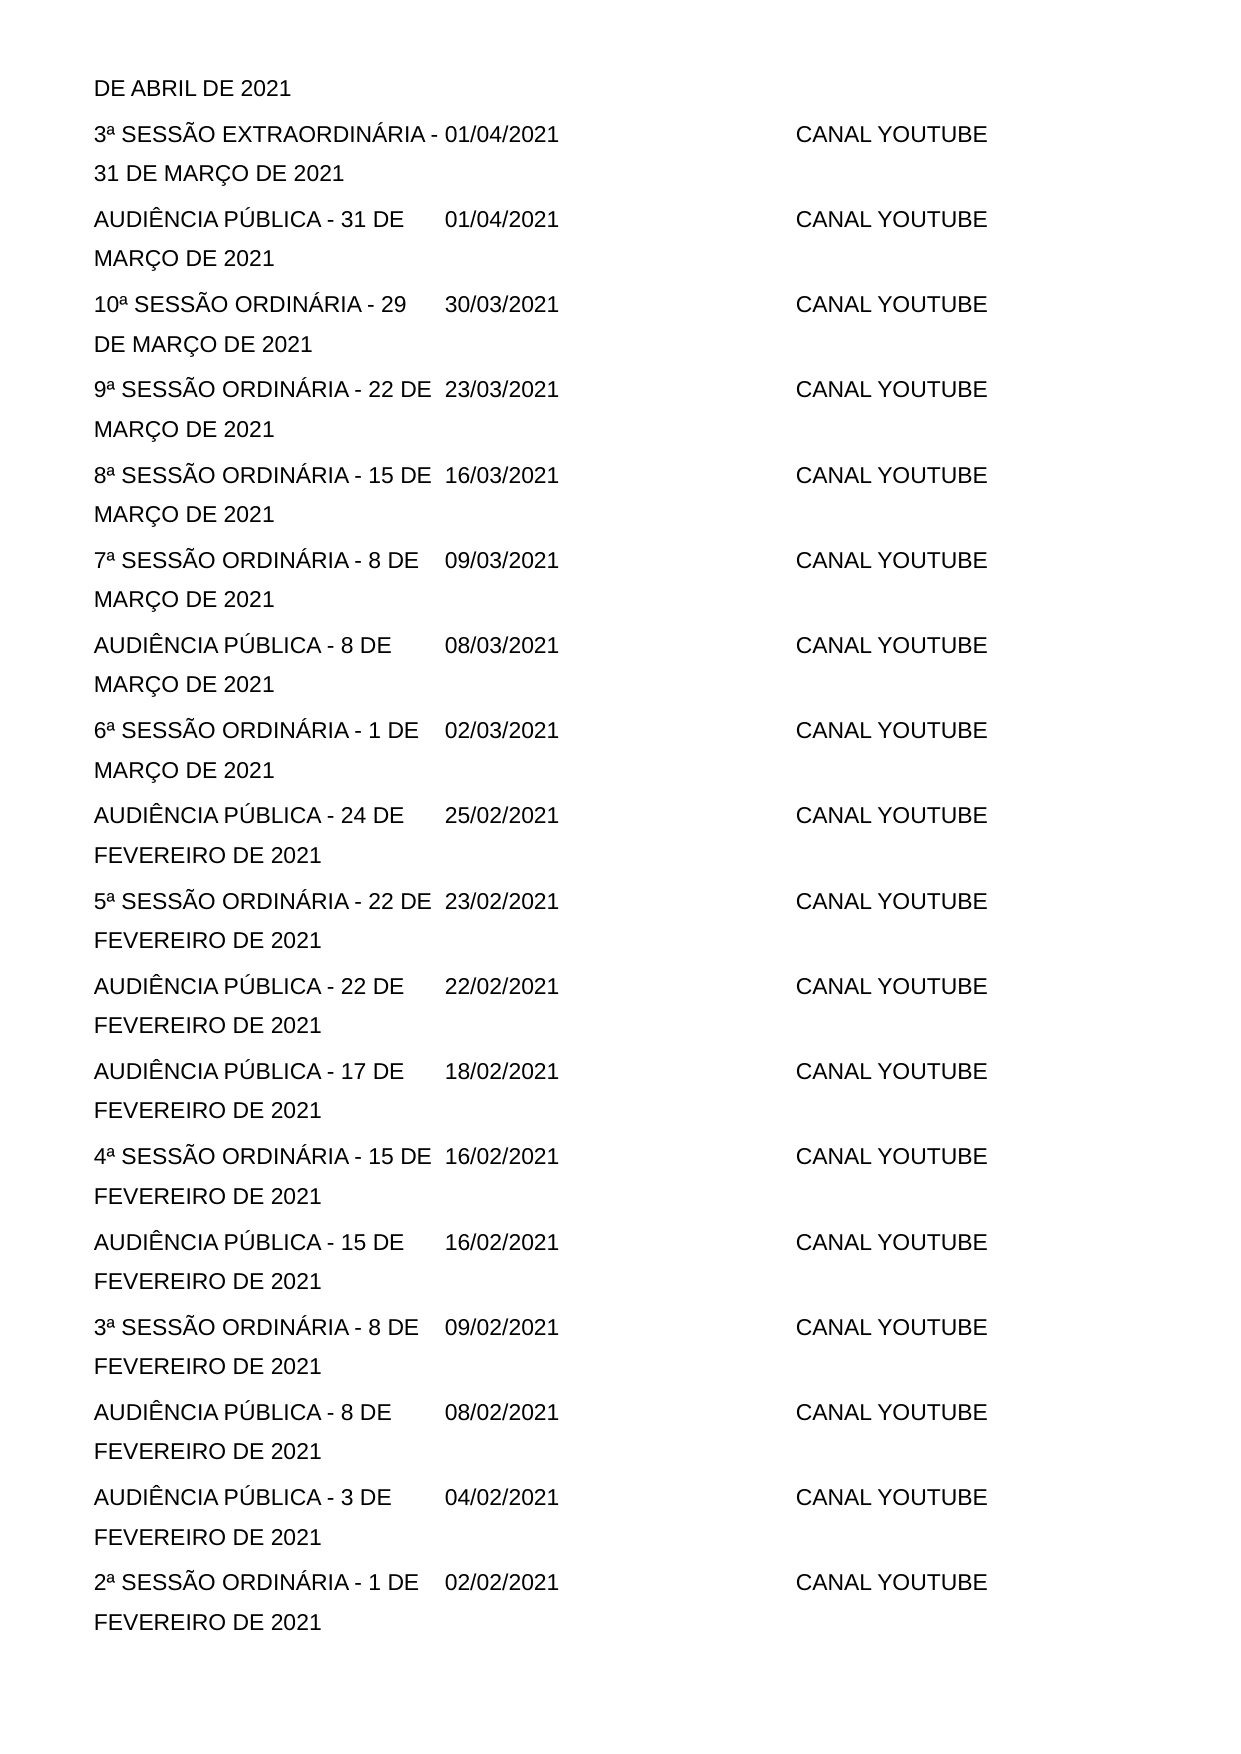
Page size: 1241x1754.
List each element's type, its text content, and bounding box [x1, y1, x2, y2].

table_cell 25/02/2021 [445, 803, 796, 888]
table_cell 16/02/2021 [445, 1229, 796, 1314]
table_cell CANAL YOUTUBE [796, 376, 1146, 462]
table_cell 3ª SESSÃO EXTRAORDINÁRIA - 31 DE MARÇO DE 2021 [94, 121, 444, 206]
table_cell 7ª SESSÃO ORDINÁRIA - 8 DE MARÇO DE 2021 [94, 547, 444, 632]
table_cell 02/02/2021 [445, 1569, 796, 1654]
table_cell CANAL YOUTUBE [796, 1143, 1146, 1228]
table_cell AUDIÊNCIA PÚBLICA - 17 DE FEVEREIRO DE 2021 [94, 1058, 444, 1143]
table_cell CANAL YOUTUBE [796, 1314, 1146, 1399]
table_cell 09/03/2021 [445, 547, 796, 632]
table_cell [445, 75, 796, 121]
table_cell 9ª SESSÃO ORDINÁRIA - 22 DE MARÇO DE 2021 [94, 376, 444, 462]
table_cell AUDIÊNCIA PÚBLICA - 24 DE FEVEREIRO DE 2021 [94, 803, 444, 888]
table_cell 01/04/2021 [445, 206, 796, 291]
table_cell CANAL YOUTUBE [796, 547, 1146, 632]
table_cell DE ABRIL DE 2021 [94, 75, 444, 121]
table_cell 5ª SESSÃO ORDINÁRIA - 22 DE FEVEREIRO DE 2021 [94, 888, 444, 973]
table_cell 6ª SESSÃO ORDINÁRIA - 1 DE MARÇO DE 2021 [94, 717, 444, 802]
table_cell CANAL YOUTUBE [796, 291, 1146, 376]
table_cell 08/02/2021 [445, 1399, 796, 1484]
table_cell 01/04/2021 [445, 121, 796, 206]
table_cell AUDIÊNCIA PÚBLICA - 8 DE FEVEREIRO DE 2021 [94, 1399, 444, 1484]
table_cell CANAL YOUTUBE [796, 803, 1146, 888]
table_cell CANAL YOUTUBE [796, 1399, 1146, 1484]
table_cell 3ª SESSÃO ORDINÁRIA - 8 DE FEVEREIRO DE 2021 [94, 1314, 444, 1399]
table_cell CANAL YOUTUBE [796, 1569, 1146, 1654]
table_cell 10ª SESSÃO ORDINÁRIA - 29 DE MARÇO DE 2021 [94, 291, 444, 376]
table_cell 09/02/2021 [445, 1314, 796, 1399]
table_cell 23/03/2021 [445, 376, 796, 462]
table_cell CANAL YOUTUBE [796, 206, 1146, 291]
table_cell CANAL YOUTUBE [796, 717, 1146, 802]
table_cell 23/02/2021 [445, 888, 796, 973]
table_cell 08/03/2021 [445, 632, 796, 717]
table_cell CANAL YOUTUBE [796, 973, 1146, 1058]
table_cell CANAL YOUTUBE [796, 1229, 1146, 1314]
table_cell 18/02/2021 [445, 1058, 796, 1143]
table_cell AUDIÊNCIA PÚBLICA - 8 DE MARÇO DE 2021 [94, 632, 444, 717]
table_cell 22/02/2021 [445, 973, 796, 1058]
table_cell CANAL YOUTUBE [796, 1484, 1146, 1569]
table_cell 2ª SESSÃO ORDINÁRIA - 1 DE FEVEREIRO DE 2021 [94, 1569, 444, 1654]
table_cell AUDIÊNCIA PÚBLICA - 3 DE FEVEREIRO DE 2021 [94, 1484, 444, 1569]
table_cell AUDIÊNCIA PÚBLICA - 15 DE FEVEREIRO DE 2021 [94, 1229, 444, 1314]
table_cell 04/02/2021 [445, 1484, 796, 1569]
table_cell CANAL YOUTUBE [796, 121, 1146, 206]
table_cell 02/03/2021 [445, 717, 796, 802]
table_cell 16/03/2021 [445, 462, 796, 547]
table_cell 30/03/2021 [445, 291, 796, 376]
table_cell AUDIÊNCIA PÚBLICA - 31 DE MARÇO DE 2021 [94, 206, 444, 291]
table_cell CANAL YOUTUBE [796, 462, 1146, 547]
table_cell 4ª SESSÃO ORDINÁRIA - 15 DE FEVEREIRO DE 2021 [94, 1143, 444, 1228]
table_cell [796, 75, 1146, 121]
table_cell CANAL YOUTUBE [796, 1058, 1146, 1143]
table_cell CANAL YOUTUBE [796, 632, 1146, 717]
table_cell 16/02/2021 [445, 1143, 796, 1228]
table_cell 8ª SESSÃO ORDINÁRIA - 15 DE MARÇO DE 2021 [94, 462, 444, 547]
table_cell AUDIÊNCIA PÚBLICA - 22 DE FEVEREIRO DE 2021 [94, 973, 444, 1058]
table_cell CANAL YOUTUBE [796, 888, 1146, 973]
